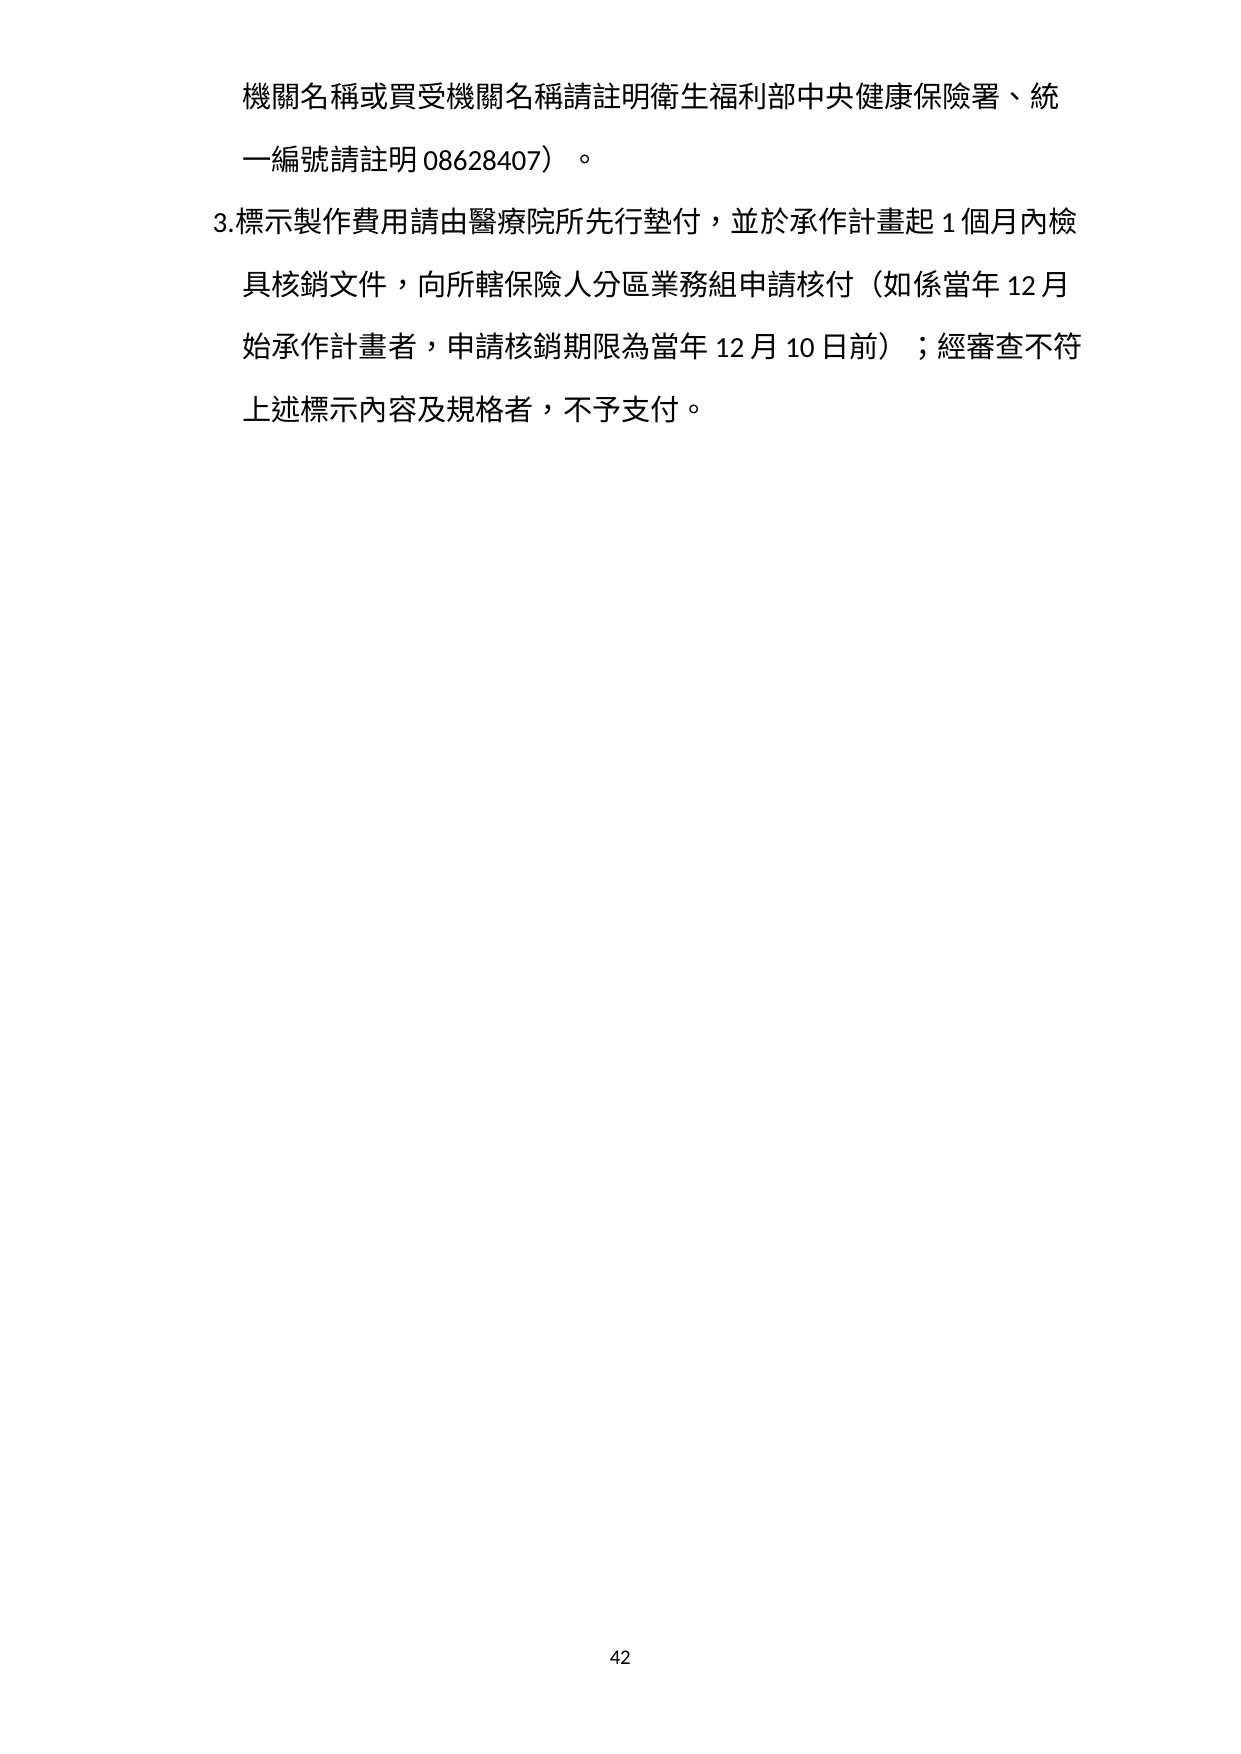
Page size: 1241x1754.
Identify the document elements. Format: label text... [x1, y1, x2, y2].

text 3.標示製作費用請由醫療院所先行墊付，並於承作計畫起1個月內檢具核銷文件，向所轄保險人分區業務組申請核付（如係當年12月始承作計畫者，申請核銷期限為當年12月10日前）；經審查不符上述標示內容及規格者，不予支付。 [212, 178, 1087, 428]
text 機關名稱或買受機關名稱請註明衛生福利部中央健康保險署、統一編號請註明08628407）。 [213, 53, 1087, 178]
